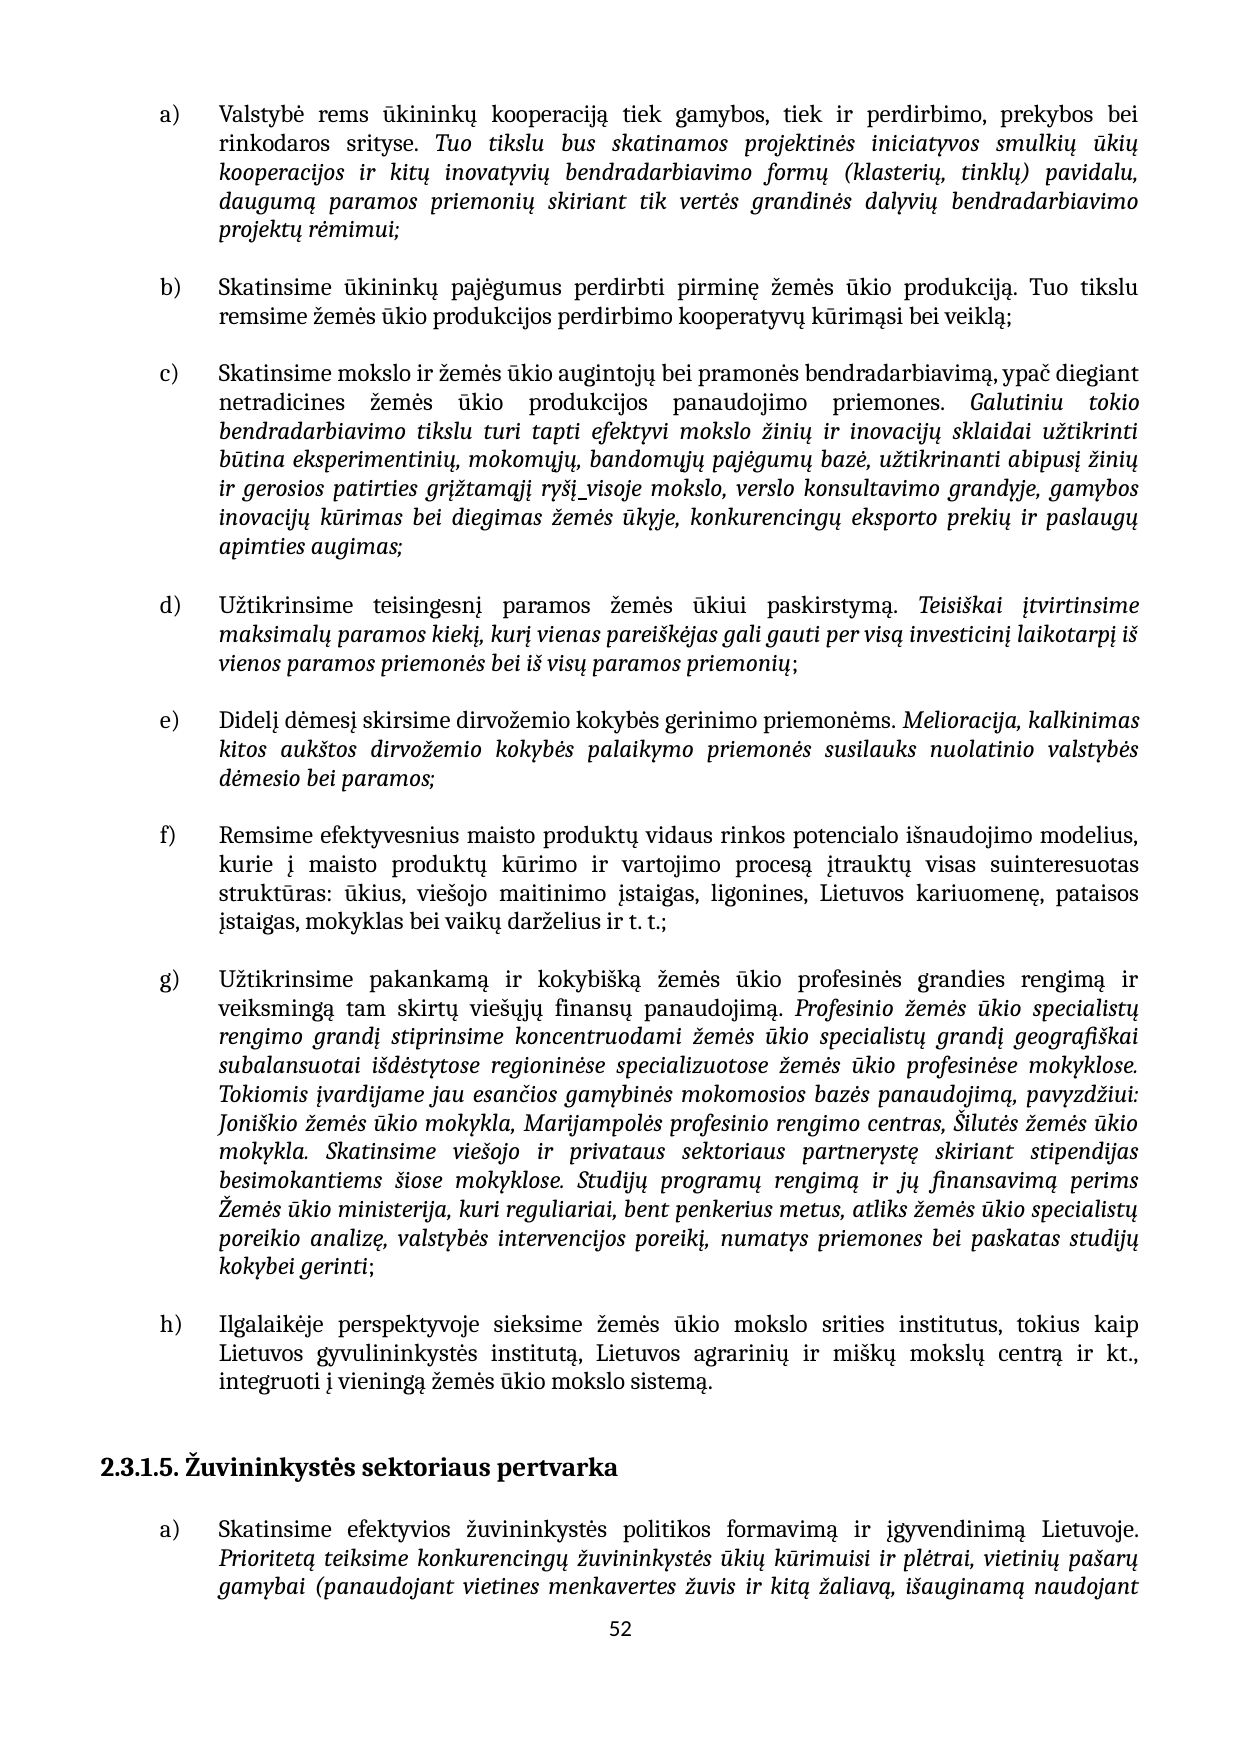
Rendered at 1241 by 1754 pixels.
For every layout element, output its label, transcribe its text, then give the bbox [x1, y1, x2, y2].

list Užtikrinsime teisingesnį paramos žemės ūkiui paskirstymą. Teisiškai įtvirtinsime maksimalų paramos kiekį, kurį vienas pareiškėjas gali gauti per visą investicinį laikotarpį iš vienos paramos priemonės bei iš visų paramos priemonių; [159, 591, 1140, 677]
list Skatinsime efektyvios žuvininkystės politikos formavimą ir įgyvendinimą Lietuvoje. Prioritetą teiksime konkurencingų žuvininkystės ūkių kūrimuisi ir plėtrai, vietinių pašarų gamybai (panaudojant vietines menkavertes žuvis ir kitą žaliavą, išauginamą naudojant [159, 1515, 1140, 1601]
list Remsime efektyvesnius maisto produktų vidaus rinkos potencialo išnaudojimo modelius, kurie į maisto produktų kūrimo ir vartojimo procesą įtrauktų visas suinteresuotas struktūras: ūkius, viešojo maitinimo įstaigas, ligonines, Lietuvos kariuomenę, pataisos įstaigas, mokyklas bei vaikų darželius ir t. t.; [159, 821, 1140, 936]
list Skatinsime mokslo ir žemės ūkio augintojų bei pramonės bendradarbiavimą, ypač diegiant netradicines žemės ūkio produkcijos panaudojimo priemones. Galutiniu tokio bendradarbiavimo tikslu turi tapti efektyvi mokslo žinių ir inovacijų sklaidai užtikrinti būtina eksperimentinių, mokomųjų, bandomųjų pajėgumų bazė, užtikrinanti abipusį žinių ir gerosios patirties grįžtamąjį ryšį visoje mokslo, verslo konsultavimo grandyje, gamybos inovacijų kūrimas bei diegimas žemės ūkyje, konkurencingų eksporto prekių ir paslaugų apimties augimas; [159, 359, 1140, 560]
list Ilgalaikėje perspektyvoje sieksime žemės ūkio mokslo srities institutus, tokius kaip Lietuvos gyvulininkystės institutą, Lietuvos agrarinių ir miškų mokslų centrą ir kt., integruoti į vieningą žemės ūkio mokslo sistemą. [159, 1310, 1140, 1396]
list Didelį dėmesį skirsime dirvožemio kokybės gerinimo priemonėms. Melioracija, kalkinimas kitos aukštos dirvožemio kokybės palaikymo priemonės susilauks nuolatinio valstybės dėmesio bei paramos; [159, 706, 1140, 792]
list Užtikrinsime pakankamą ir kokybišką žemės ūkio profesinės grandies rengimą ir veiksmingą tam skirtų viešųjų finansų panaudojimą. Profesinio žemės ūkio specialistų rengimo grandį stiprinsime koncentruodami žemės ūkio specialistų grandį geografiškai subalansuotai išdėstytose regioninėse specializuotose žemės ūkio profesinėse mokyklose. Tokiomis įvardijame jau esančios gamybinės mokomosios bazės panaudojimą, pavyzdžiui: Joniškio žemės ūkio mokykla, Marijampolės profesinio rengimo centras, Šilutės žemės ūkio mokykla. Skatinsime viešojo ir privataus sektoriaus partnerystę skiriant stipendijas besimokantiems šiose mokyklose. Studijų programų rengimą ir jų finansavimą perims Žemės ūkio ministerija, kuri reguliariai, bent penkerius metus, atliks žemės ūkio specialistų poreikio analizę, valstybės intervencijos poreikį, numatys priemones bei paskatas studijų kokybei gerinti; [159, 965, 1140, 1281]
subtitle 2.3.1.5. Žuvininkystės sektoriaus pertvarka [100, 1452, 1140, 1484]
list Skatinsime ūkininkų pajėgumus perdirbti pirminę žemės ūkio produkciją. Tuo tikslu remsime žemės ūkio produkcijos perdirbimo kooperatyvų kūrimąsi bei veiklą; [159, 273, 1140, 330]
list Valstybė rems ūkininkų kooperaciją tiek gamybos, tiek ir perdirbimo, prekybos bei rinkodaros srityse. Tuo tikslu bus skatinamos projektinės iniciatyvos smulkių ūkių kooperacijos ir kitų inovatyvių bendradarbiavimo formų (klasterių, tinklų) pavidalu, daugumą paramos priemonių skiriant tik vertės grandinės dalyvių bendradarbiavimo projektų rėmimui; [159, 100, 1140, 244]
